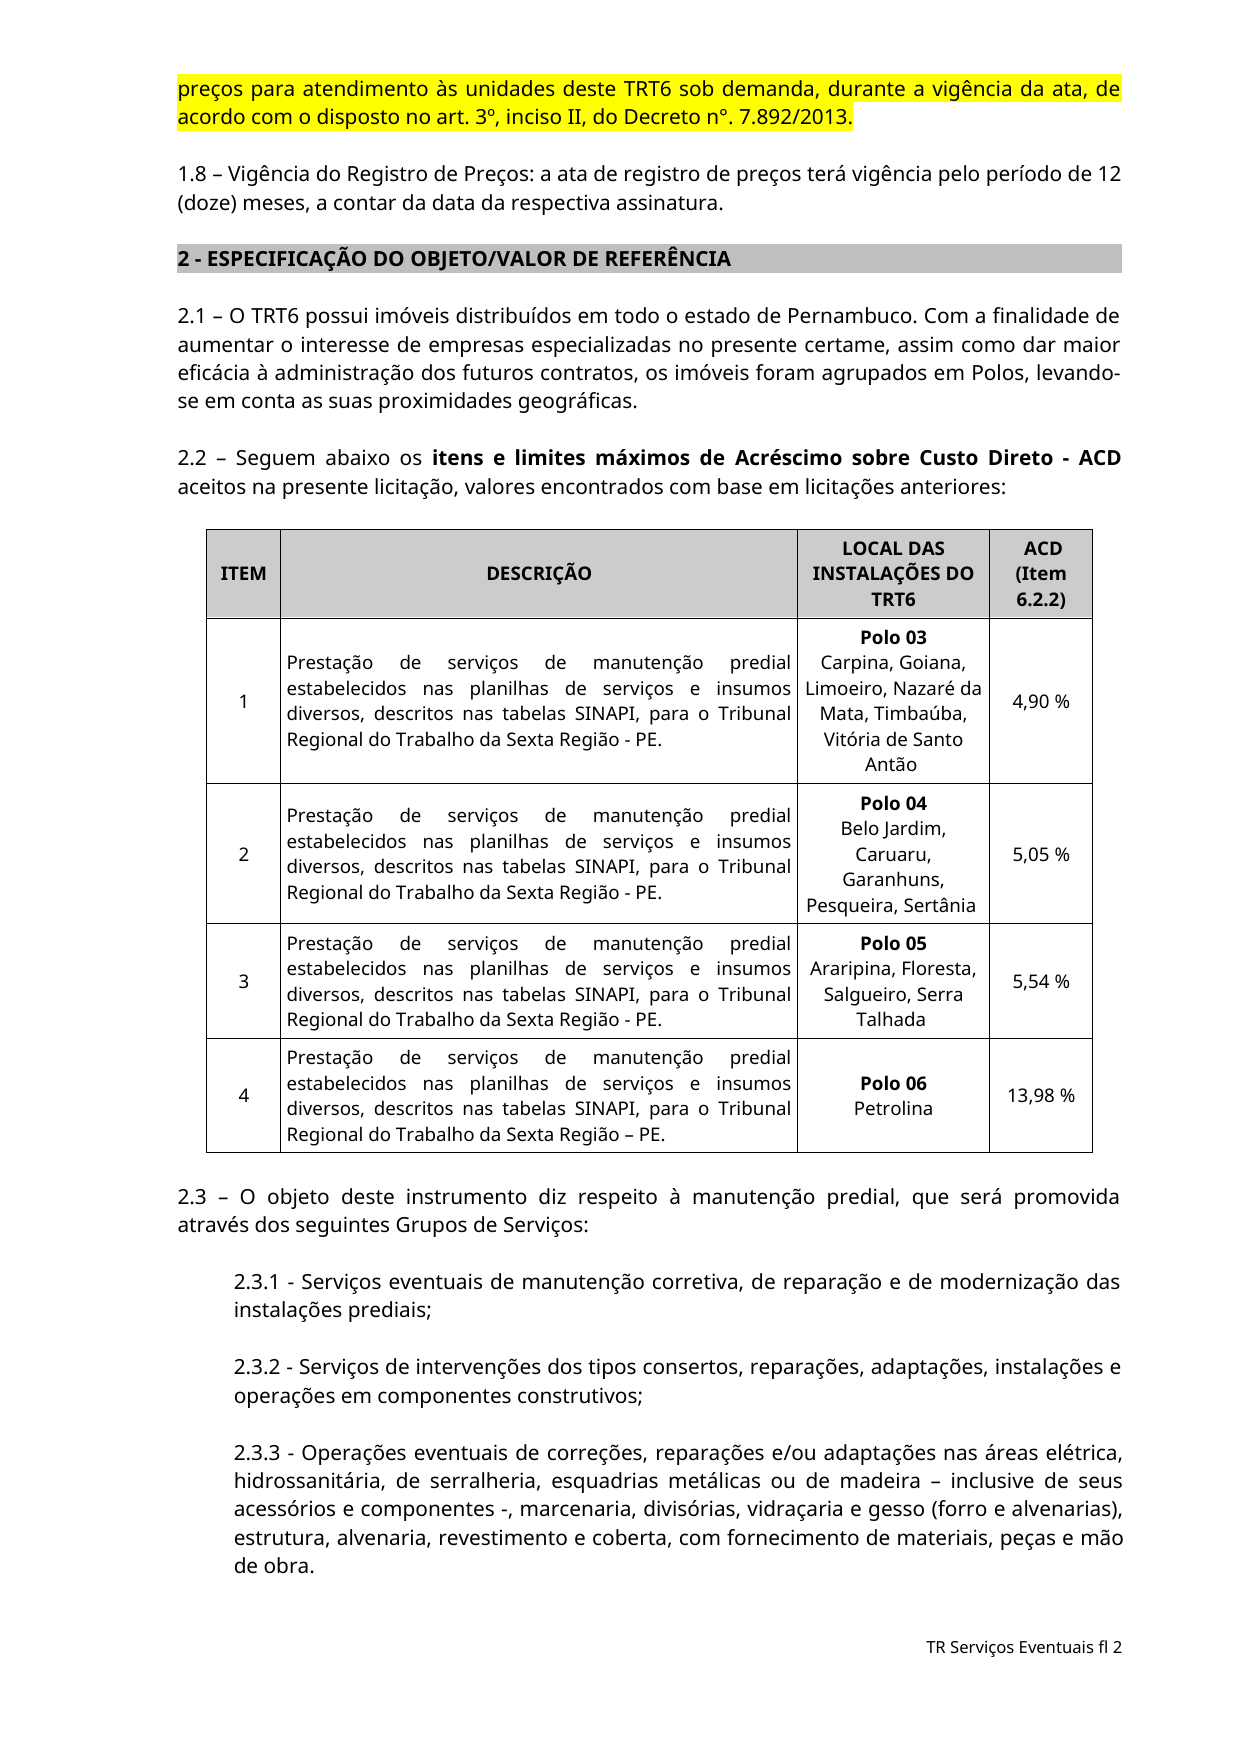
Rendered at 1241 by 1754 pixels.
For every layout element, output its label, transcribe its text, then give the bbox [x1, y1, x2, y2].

table_cell Polo 05 Araripina, Floresta, Salgueiro, Serra Talhada [798, 924, 989, 1038]
table_cell Prestação de serviços de manutenção predial estabelecidos nas planilhas de serviços e insumos diversos, descritos nas tabelas SINAPI, para o Tribunal Regional do Trabalho da Sexta Região - PE. [281, 784, 797, 923]
table_cell 2 [207, 784, 280, 923]
table_header DESCRIÇÃO [281, 530, 797, 617]
table_cell 5,54 % [990, 924, 1092, 1038]
text 2 - ESPECIFICAÇÃO DO OBJETO/VALOR DE REFERÊNCIA [177, 244, 1122, 273]
table_cell 13,98 % [990, 1039, 1092, 1152]
text preços para atendimento às unidades deste TRT6 sob demanda, durante a vigência da ata, de acordo com o disposto no art. 3º, inciso II, do Decreto n°. 7.892/2013. [177, 74, 1122, 131]
table_cell Polo 04 Belo Jardim, Caruaru, Garanhuns, Pesqueira, Sertânia [798, 784, 989, 923]
text 2.3.1 - Serviços eventuais de manutenção corretiva, de reparação e de modernização das instalações prediais; [233, 1267, 1122, 1324]
table_cell Polo 06 Petrolina [798, 1039, 989, 1152]
table_cell Polo 03 Carpina, Goiana, Limoeiro, Nazaré da Mata, Timbaúba, Vitória de Santo Antão [798, 619, 989, 783]
table_cell 4,90 % [990, 619, 1092, 783]
text 2.3.2 - Serviços de intervenções dos tipos consertos, reparações, adaptações, instalações e operações em componentes construtivos; [233, 1352, 1122, 1409]
text 1.8 – Vigência do Registro de Preços: a ata de registro de preços terá vigência pelo período de 12 (doze) meses, a contar da data da respectiva assinatura. [177, 159, 1122, 216]
text 2.3.3 - Operações eventuais de correções, reparações e/ou adaptações nas áreas elétrica, hidrossanitária, de serralheria, esquadrias metálicas ou de madeira – inclusive de seus acessórios e componentes -, marcenaria, divisórias, vidraçaria e gesso (forro e alvenarias), estrutura, alvenaria, revestimento e coberta, com fornecimento de materiais, peças e mão de obra. [233, 1438, 1124, 1580]
table_cell Prestação de serviços de manutenção predial estabelecidos nas planilhas de serviços e insumos diversos, descritos nas tabelas SINAPI, para o Tribunal Regional do Trabalho da Sexta Região – PE. [281, 1039, 797, 1152]
text 2.3 – O objeto deste instrumento diz respeito à manutenção predial, que será promovida através dos seguintes Grupos de Serviços: [177, 1182, 1122, 1239]
table_header ACD (Item 6.2.2) [990, 530, 1092, 617]
table_cell 5,05 % [990, 784, 1092, 923]
text 2.1 – O TRT6 possui imóveis distribuídos em todo o estado de Pernambuco. Com a finalidade de aumentar o interesse de empresas especializadas no presente certame, assim como dar maior eficácia à administração dos futuros contratos, os imóveis foram agrupados em Polos, levando-se em conta as suas proximidades geográficas. [177, 301, 1122, 415]
table_cell Prestação de serviços de manutenção predial estabelecidos nas planilhas de serviços e insumos diversos, descritos nas tabelas SINAPI, para o Tribunal Regional do Trabalho da Sexta Região - PE. [281, 619, 797, 783]
table_cell 1 [207, 619, 280, 783]
table_cell 4 [207, 1039, 280, 1152]
table_cell Prestação de serviços de manutenção predial estabelecidos nas planilhas de serviços e insumos diversos, descritos nas tabelas SINAPI, para o Tribunal Regional do Trabalho da Sexta Região - PE. [281, 924, 797, 1038]
table_cell 3 [207, 924, 280, 1038]
table_header ITEM [207, 530, 280, 617]
table_header LOCAL DAS INSTALAÇÕES DO TRT6 [798, 530, 989, 617]
text 2.2 – Seguem abaixo os itens e limites máximos de Acréscimo sobre Custo Direto - ACD aceitos na presente licitação, valores encontrados com base em licitações anteriores: [177, 443, 1122, 500]
